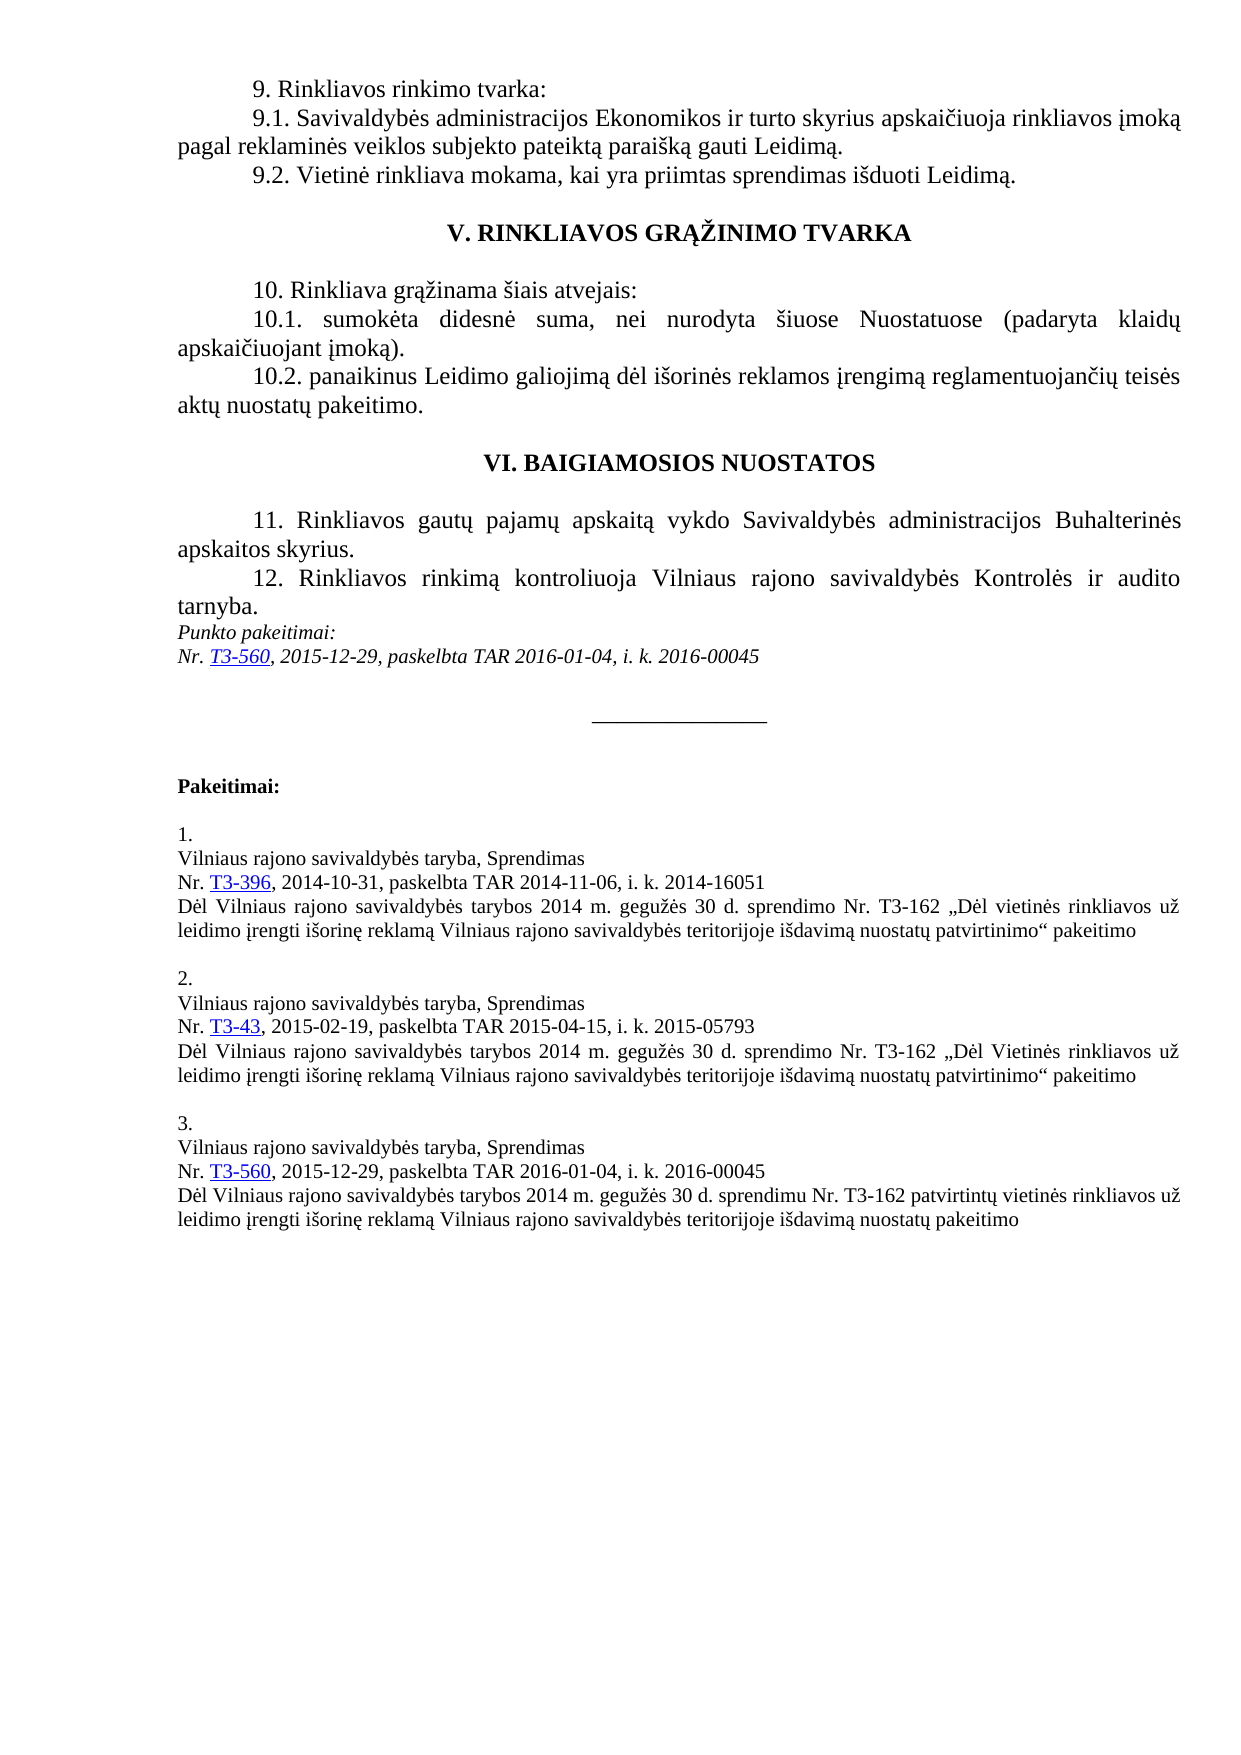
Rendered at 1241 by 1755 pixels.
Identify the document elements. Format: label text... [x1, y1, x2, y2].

text Dėl Vilniaus rajono savivaldybės tarybos 2014 m. gegužės 30 d. sprendimo Nr. T3-162 „Dėl Vietinės rinkliavos už leidimo įrengti išorinę reklamą Vilniaus rajono savivaldybės teritorijoje išdavimą nuostatų patvirtinimo“ pakeitimo [177, 1038, 1181, 1087]
text ______________ [177, 697, 1181, 726]
text 11. Rinkliavos gautų pajamų apskaitą vykdo Savivaldybės administracijos Buhalterinės apskaitos skyrius. [177, 505, 1181, 563]
text 12. Rinkliavos rinkimą kontroliuoja Vilniaus rajono savivaldybės Kontrolės ir audito tarnyba. [177, 563, 1181, 620]
text 2. [177, 966, 1181, 990]
text 10. Rinkliava grąžinama šiais atvejais: [177, 275, 1181, 304]
text 9.2. Vietinė rinkliava mokama, kai yra priimtas sprendimas išduoti Leidimą. [177, 160, 1181, 189]
text Vilniaus rajono savivaldybės taryba, Sprendimas [177, 846, 1181, 870]
text 9.1. Savivaldybės administracijos Ekonomikos ir turto skyrius apskaičiuoja rinkliavos įmoką pagal reklaminės veiklos subjekto pateiktą paraišką gauti Leidimą. [177, 103, 1181, 160]
text Nr. T3-560, 2015-12-29, paskelbta TAR 2016-01-04, i. k. 2016-00045 [177, 1159, 1181, 1183]
text Dėl Vilniaus rajono savivaldybės tarybos 2014 m. gegužės 30 d. sprendimo Nr. T3-162 „Dėl vietinės rinkliavos už leidimo įrengti išorinę reklamą Vilniaus rajono savivaldybės teritorijoje išdavimą nuostatų patvirtinimo“ pakeitimo [177, 894, 1181, 942]
text Nr. T3-43, 2015-02-19, paskelbta TAR 2015-04-15, i. k. 2015-05793 [177, 1014, 1181, 1038]
text Nr. T3-396, 2014-10-31, paskelbta TAR 2014-11-06, i. k. 2014-16051 [177, 870, 1181, 894]
text V. RINKLIAVOS GRĄŽINIMO TVARKA [177, 218, 1181, 246]
text 9. Rinkliavos rinkimo tvarka: [177, 74, 1181, 103]
text 10.1. sumokėta didesnė suma, nei nurodyta šiuose Nuostatuose (padaryta klaidų apskaičiuojant įmoką). [177, 304, 1181, 361]
text 1. [177, 822, 1181, 846]
text Vilniaus rajono savivaldybės taryba, Sprendimas [177, 1135, 1181, 1159]
text Vilniaus rajono savivaldybės taryba, Sprendimas [177, 990, 1181, 1014]
text VI. BAIGIAMOSIOS NUOSTATOS [177, 448, 1181, 476]
text 10.2. panaikinus Leidimo galiojimą dėl išorinės reklamos įrengimą reglamentuojančių teisės aktų nuostatų pakeitimo. [177, 361, 1181, 419]
text Nr. T3-560, 2015-12-29, paskelbta TAR 2016-01-04, i. k. 2016-00045 [177, 644, 1181, 668]
text 3. [177, 1111, 1181, 1135]
text Dėl Vilniaus rajono savivaldybės tarybos 2014 m. gegužės 30 d. sprendimu Nr. T3-162 patvirtintų vietinės rinkliavos už leidimo įrengti išorinę reklamą Vilniaus rajono savivaldybės teritorijoje išdavimą nuostatų pakeitimo [177, 1183, 1181, 1231]
text Pakeitimai: [177, 774, 1181, 798]
text Punkto pakeitimai: [177, 620, 1181, 644]
